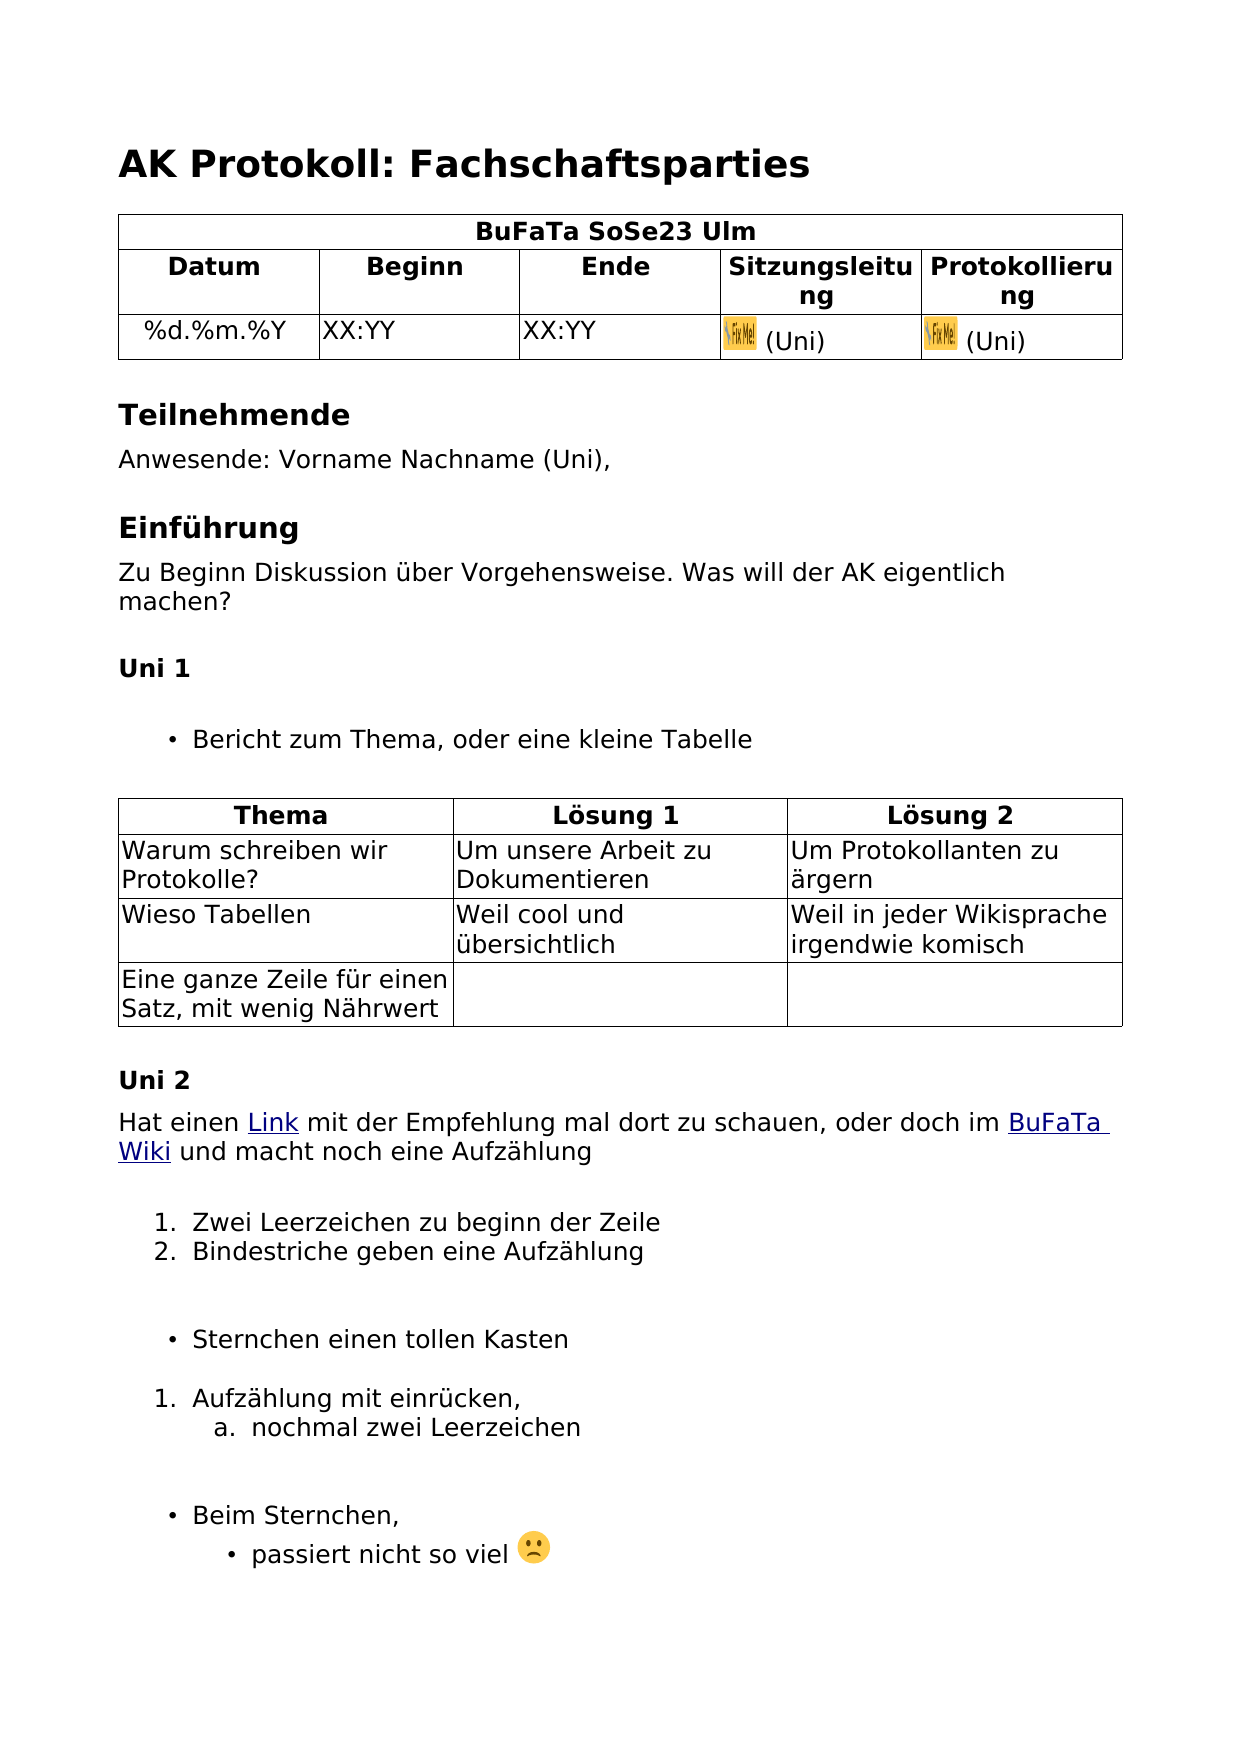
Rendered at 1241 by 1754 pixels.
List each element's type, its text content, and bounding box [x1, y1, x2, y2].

table_cell Eine ganze Zeile für einen Satz, mit wenig Nährwert [119, 963, 453, 1026]
list Bericht zum Thema, oder eine kleine Tabelle [177, 725, 1122, 783]
text Hat einen Link mit der Empfehlung mal dort zu schauen, oder doch im BuFaTa Wiki und macht noch eine Aufzählung [118, 1108, 1122, 1166]
table_cell Ende [520, 250, 720, 313]
subtitle Uni 1 [118, 654, 1122, 683]
table_header BuFaTa SoSe23 Ulm [119, 215, 1122, 249]
text Anwesende: Vorname Nachname (Uni), [118, 445, 1122, 474]
table_cell Weil in jeder Wikisprache irgendwie komisch [788, 899, 1122, 962]
subtitle Uni 2 [118, 1066, 1122, 1095]
table_header Lösung 1 [454, 799, 787, 833]
subtitle AK Protokoll: Fachschaftsparties [118, 143, 1122, 187]
list Bindestriche geben eine Aufzählung [177, 1237, 1122, 1266]
table_cell (Uni) [721, 315, 921, 359]
table_header Lösung 2 [788, 799, 1122, 833]
table_cell Warum schreiben wir Protokolle? [119, 835, 453, 898]
list nochmal zwei Leerzeichen [236, 1413, 1122, 1442]
subtitle Einführung [118, 512, 1122, 546]
table_cell %d.%m.%Y [119, 315, 319, 359]
list Sternchen einen tollen Kasten [177, 1325, 1122, 1354]
table_cell Protokollierung [922, 250, 1122, 313]
table_cell Weil cool und übersichtlich [454, 899, 787, 962]
table_cell Um Protokollanten zu ärgern [788, 835, 1122, 898]
list Beim Sternchen, [177, 1501, 1122, 1531]
table_cell [454, 963, 787, 1026]
list Aufzählung mit einrücken, [177, 1384, 1122, 1413]
table_header Thema [119, 799, 453, 833]
list Zwei Leerzeichen zu beginn der Zeile [177, 1208, 1122, 1237]
table_cell Sitzungsleitung [721, 250, 921, 313]
table_cell [788, 963, 1122, 1026]
table_cell XX:YY [320, 315, 519, 359]
table_cell Wieso Tabellen [119, 899, 453, 962]
table_cell Beginn [320, 250, 519, 313]
text Zu Beginn Diskussion über Vorgehensweise. Was will der AK eigentlich machen? [118, 558, 1122, 617]
subtitle Teilnehmende [118, 399, 1122, 433]
table_cell Um unsere Arbeit zu Dokumentieren [454, 835, 787, 898]
table_cell Datum [119, 250, 319, 313]
list passiert nicht so viel [236, 1531, 1122, 1570]
table_cell (Uni) [922, 315, 1122, 359]
table_cell XX:YY [520, 315, 720, 359]
